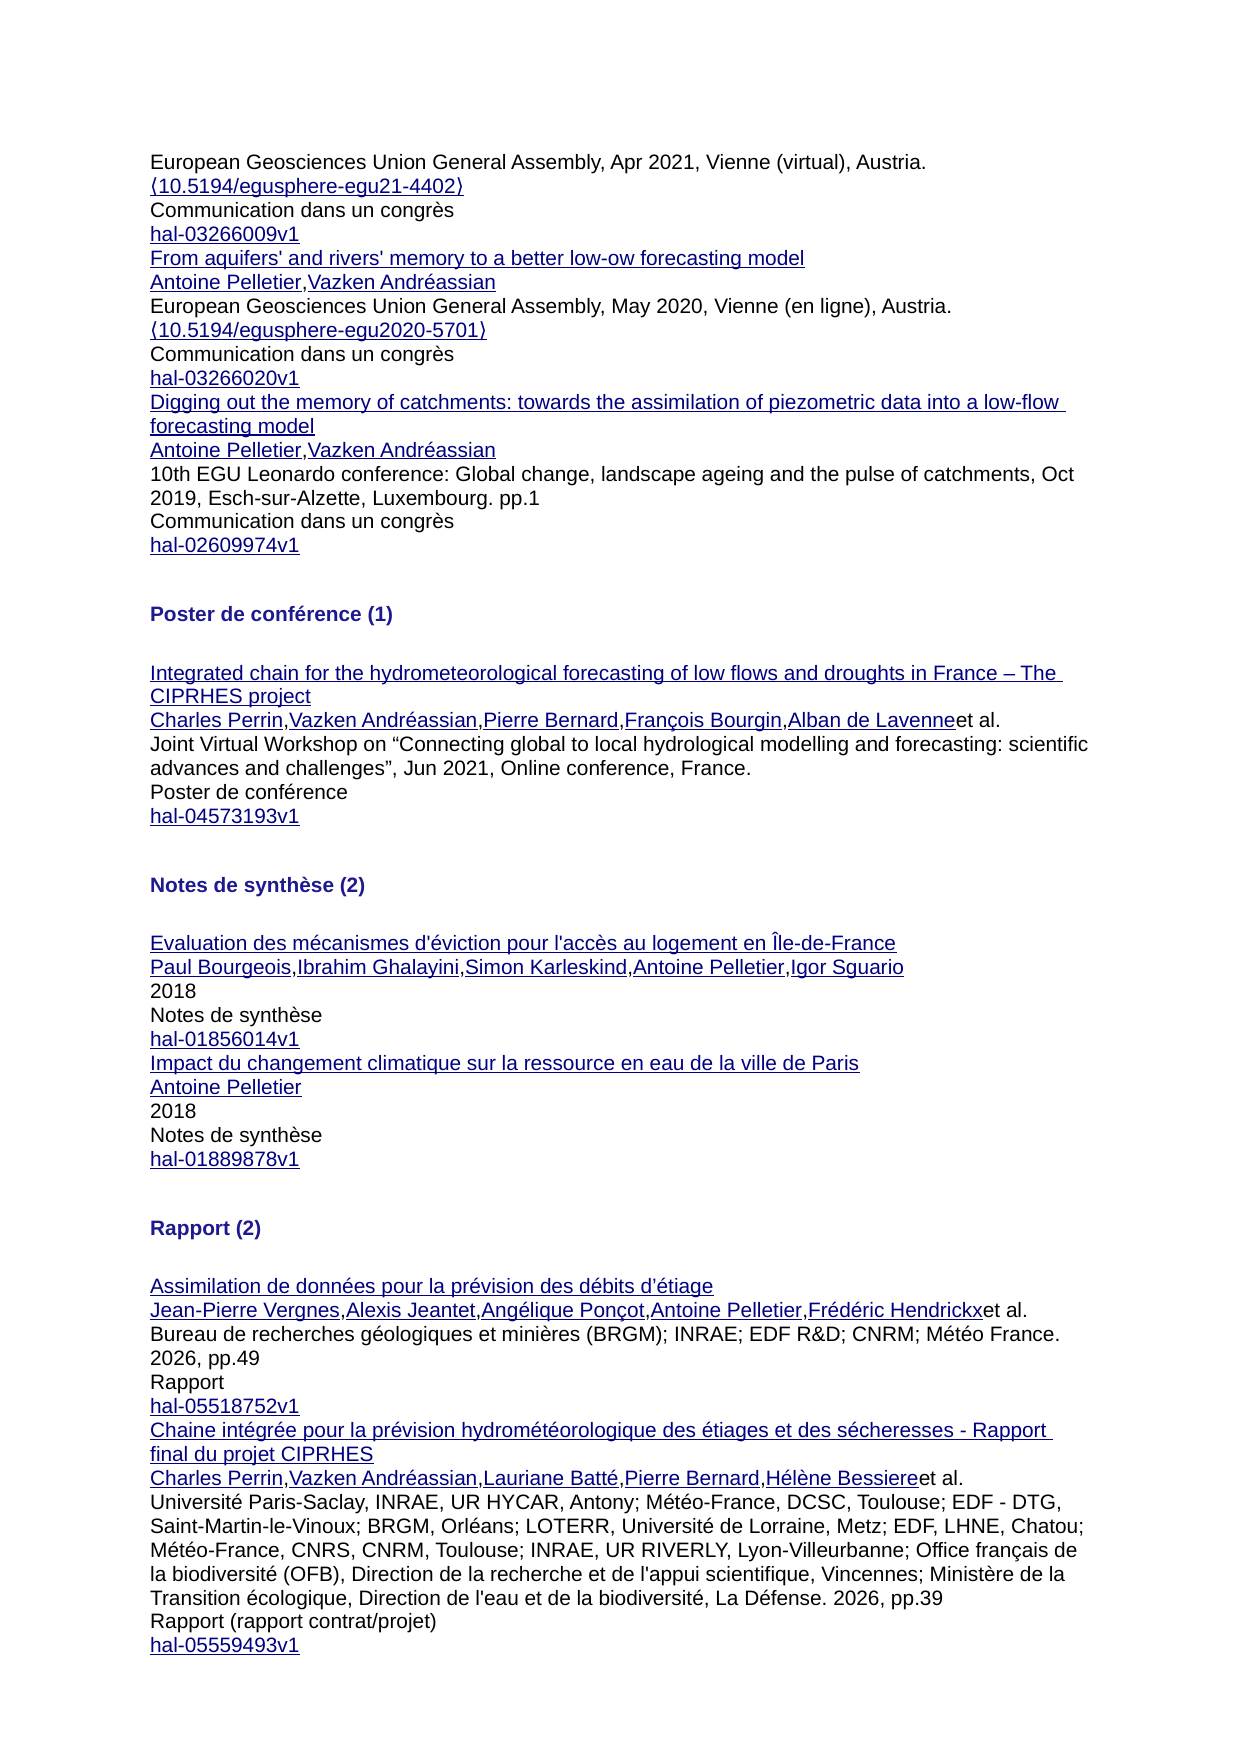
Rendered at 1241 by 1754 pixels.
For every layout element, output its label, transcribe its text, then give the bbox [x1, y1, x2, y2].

table_header Evaluation des mécanismes d'éviction pour l'accès au logement en Île-de-France Paul Bourgeois,Ibrahim Ghalayini,Simon Karleskind,Antoine Pelletier,Igor Sguario 2018 Notes de synthèse hal-01856014v1 [150, 931, 1090, 1051]
table_cell European Geosciences Union General Assembly, Apr 2021, Vienne (virtual), Austria. ⟨10.5194/egusphere-egu21-4402⟩ Communication dans un congrès hal-03266009v1 [150, 150, 1090, 246]
table_header Integrated chain for the hydrometeorological forecasting of low flows and droughts in France – The CIPRHES project Charles Perrin,Vazken Andréassian,Pierre Bernard,François Bourgin,Alban de Lavenneet al. Joint Virtual Workshop on “Connecting global to local hydrological modelling and forecasting: scientific advances and challenges”, Jun 2021, Online conference, France. Poster de conférence hal-04573193v1 [150, 660, 1090, 828]
table_header Assimilation de données pour la prévision des débits d’étiage Jean-Pierre Vergnes,Alexis Jeantet,Angélique Ponçot,Antoine Pelletier,Frédéric Hendrickxet al. Bureau de recherches géologiques et minières (BRGM); INRAE; EDF R&D; CNRM; Météo France. 2026, pp.49 Rapport hal-05518752v1 [150, 1274, 1090, 1418]
table_cell Chaine intégrée pour la prévision hydrométéorologique des étiages et des sécheresses - Rapport final du projet CIPRHES Charles Perrin,Vazken Andréassian,Lauriane Batté,Pierre Bernard,Hélène Bessiereet al. Université Paris-Saclay, INRAE, UR HYCAR, Antony; Météo-France, DCSC, Toulouse; EDF - DTG, Saint-Martin-le-Vinoux; BRGM, Orléans; LOTERR, Université de Lorraine, Metz; EDF, LHNE, Chatou; Météo-France, CNRS, CNRM, Toulouse; INRAE, UR RIVERLY, Lyon-Villeurbanne; Office français de la biodiversité (OFB), Direction de la recherche et de l'appui scientifique, Vincennes; Ministère de la Transition écologique, Direction de l'eau et de la biodiversité, La Défense. 2026, pp.39 Rapport (rapport contrat/projet) hal-05559493v1 [150, 1418, 1090, 1657]
table_cell Impact du changement climatique sur la ressource en eau de la ville de Paris Antoine Pelletier 2018 Notes de synthèse hal-01889878v1 [150, 1051, 1090, 1171]
subtitle Notes de synthèse (2) [150, 873, 1090, 897]
table_cell Digging out the memory of catchments: towards the assimilation of piezometric data into a low-flow forecasting model Antoine Pelletier,Vazken Andréassian 10th EGU Leonardo conference: Global change, landscape ageing and the pulse of catchments, Oct 2019, Esch-sur-Alzette, Luxembourg. pp.1 Communication dans un congrès hal-02609974v1 [150, 390, 1090, 557]
table_cell From aquifers' and rivers' memory to a better low-ow forecasting model Antoine Pelletier,Vazken Andréassian European Geosciences Union General Assembly, May 2020, Vienne (en ligne), Austria. ⟨10.5194/egusphere-egu2020-5701⟩ Communication dans un congrès hal-03266020v1 [150, 246, 1090, 389]
subtitle Rapport (2) [150, 1216, 1090, 1239]
subtitle Poster de conférence (1) [150, 602, 1090, 626]
